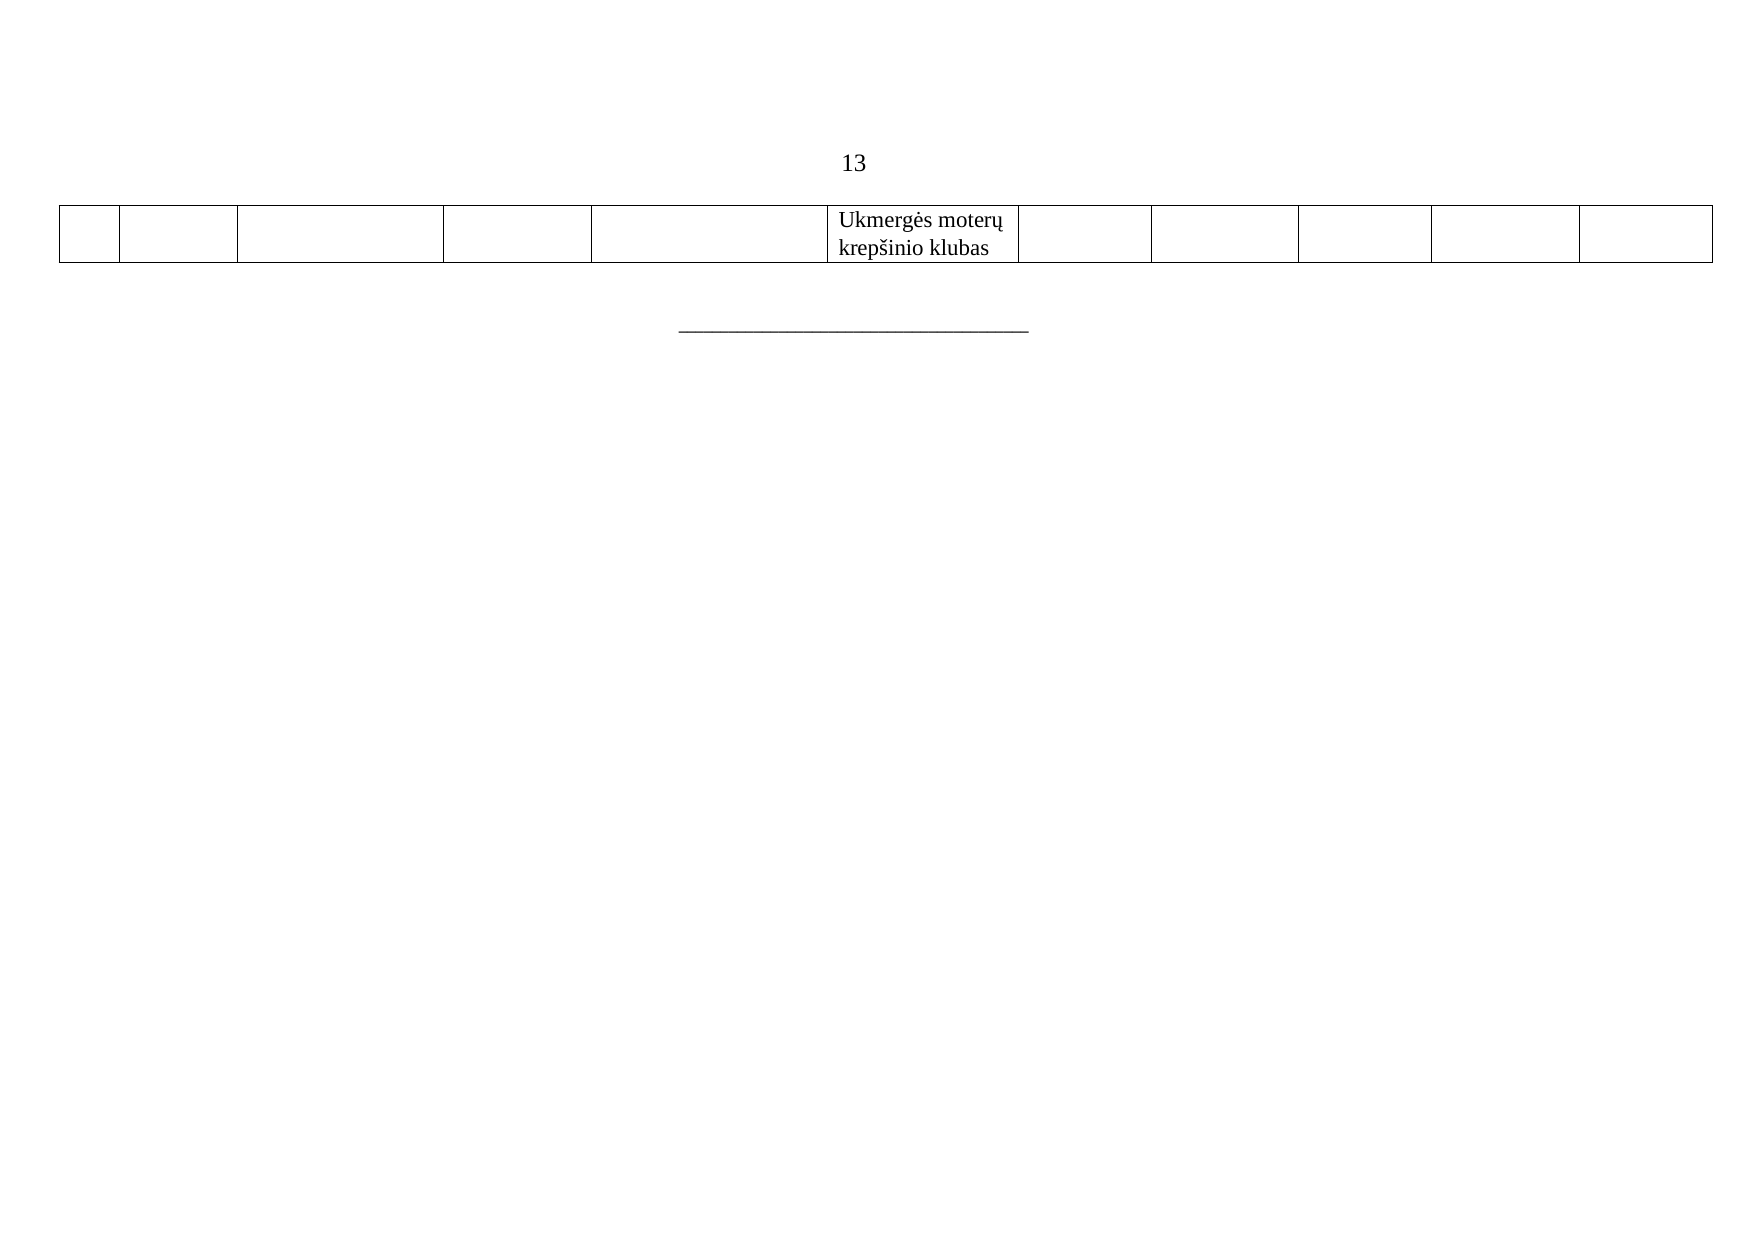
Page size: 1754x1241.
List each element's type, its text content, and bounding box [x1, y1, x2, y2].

text –––––––––––––––––––––––––––––––––––––––––– [59, 321, 1648, 340]
table_cell [1299, 206, 1431, 262]
table_cell [444, 206, 591, 262]
table_cell [1432, 206, 1579, 262]
table_cell [60, 206, 119, 262]
table_cell [1152, 206, 1298, 262]
table_cell [1019, 206, 1151, 262]
table_cell [238, 206, 443, 262]
table_cell [1580, 206, 1712, 262]
table_cell [120, 206, 237, 262]
table_cell Ukmergės Senamiesčio pagrindinė mokykla, Ukmergės r. Siesikų gimnazija, Ukmergės r. Želvos gimnazija, Ukmergės r. Taujėnų gimnazija, Ukmergės ,,Ryto“ specialioji mokykla, Ukmergės vaikų lopšelis-darželis „Saulutė“, Asociacija Vilnius Challenge, Ukmergės turizmo ir verslo informacijos centras, VšĮ Jaunimo laisvalaikio centras, Širvintų r. Gelvonų gimnazija, Vievio Jurgio Milančiaus pradinė mokykla, Vievio gimnazija, Ukmergės moterų krepšinio klubas [828, 206, 1018, 262]
table_cell [592, 206, 827, 262]
